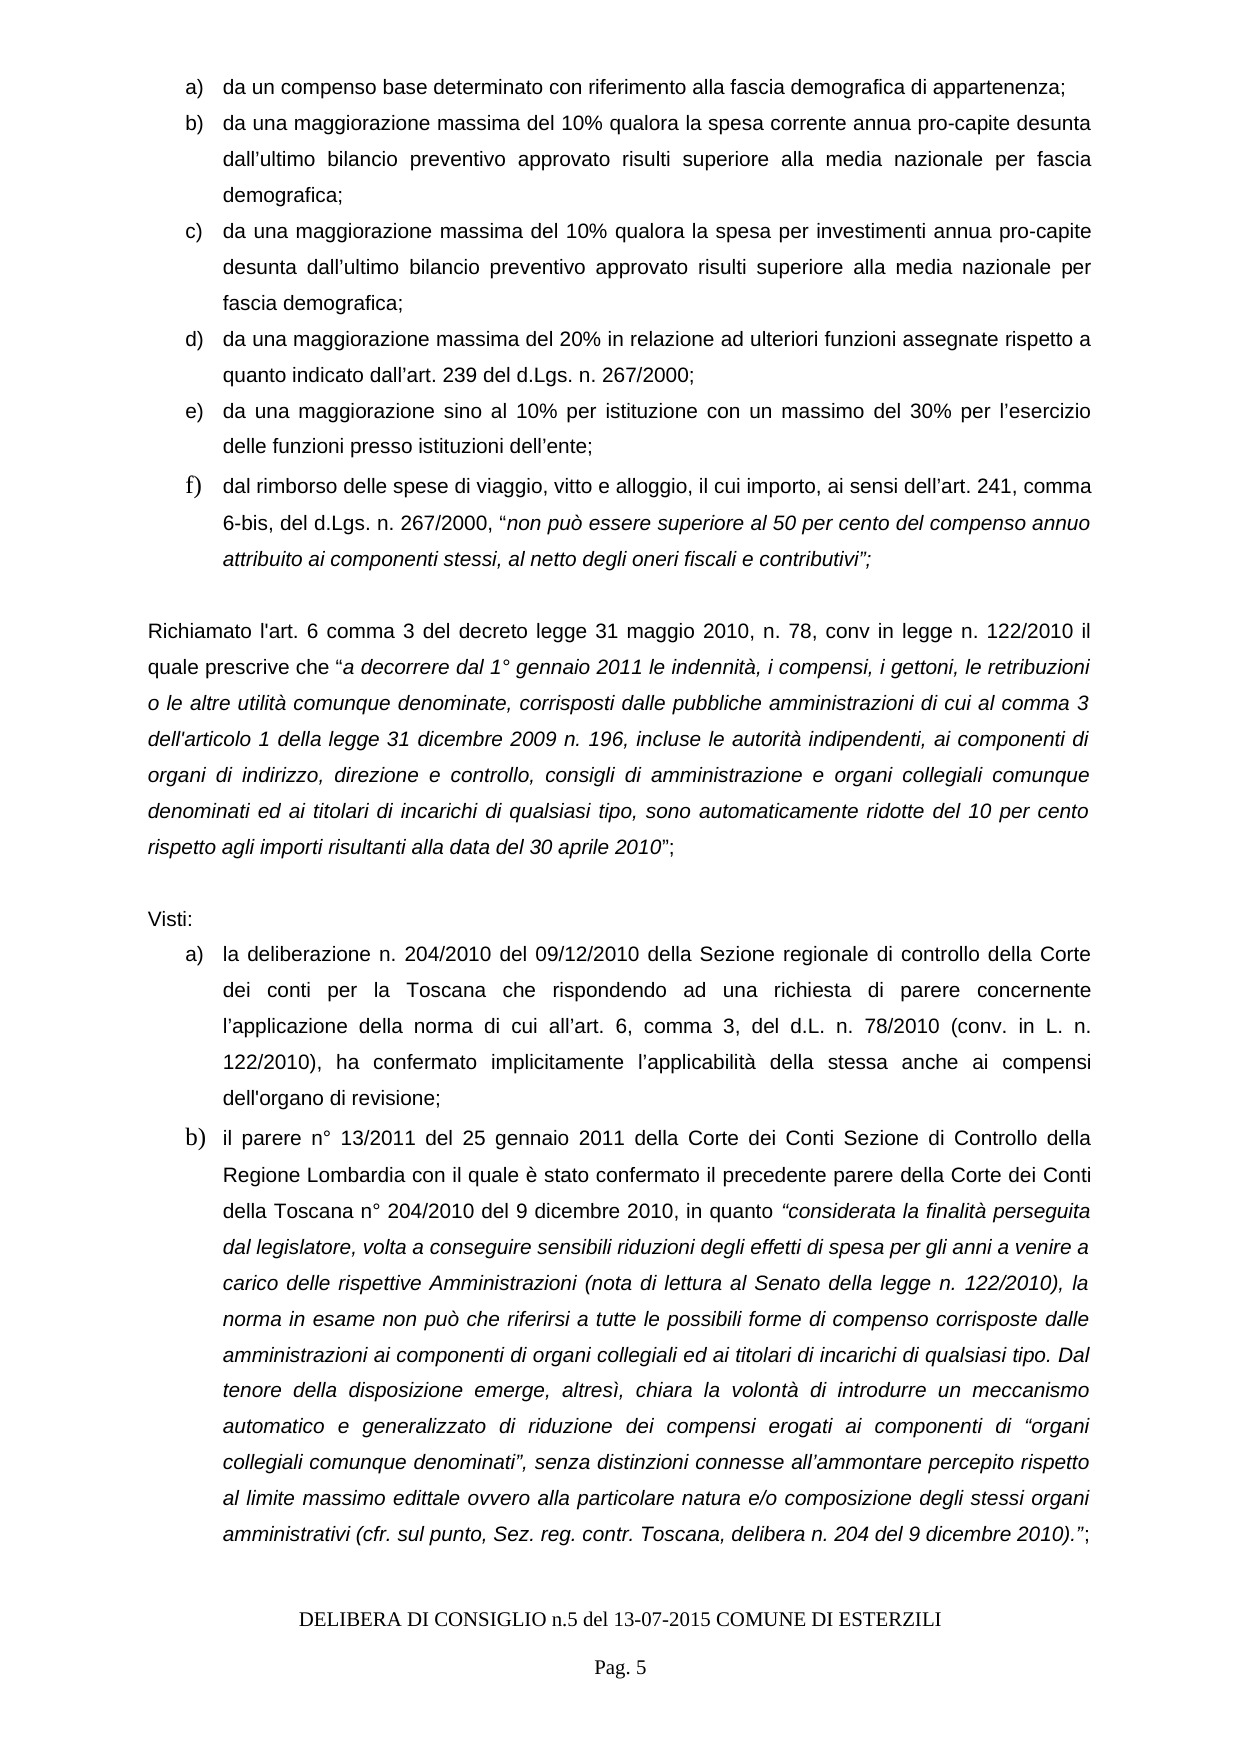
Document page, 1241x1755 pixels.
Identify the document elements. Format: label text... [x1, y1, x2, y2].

list da una maggiorazione massima del 20% in relazione ad ulteriori funzioni assegnate rispetto a quanto indicato dall’art. 239 del d.Lgs. n. 267/2000; [185, 327, 1093, 386]
list da una maggiorazione massima del 10% qualora la spesa per investimenti annua pro-capite desunta dall’ultimo bilancio preventivo approvato risulti superiore alla media nazionale per fascia demografica; [185, 219, 1093, 314]
list da una maggiorazione massima del 10% qualora la spesa corrente annua pro-capite desunta dall’ultimo bilancio preventivo approvato risulti superiore alla media nazionale per fascia demografica; [185, 111, 1093, 207]
list da una maggiorazione sino al 10% per istituzione con un massimo del 30% per l’esercizio delle funzioni presso istituzioni dell’ente; [185, 398, 1093, 458]
list la deliberazione n. 204/2010 del 09/12/2010 della Sezione regionale di controllo della Corte dei conti per la Toscana che rispondendo ad una richiesta di parere concernente l’applicazione della norma di cui all’art. 6, comma 3, del d.L. n. 78/2010 (conv. in L. n. 122/2010), ha confermato implicitamente l’applicabilità della stessa anche ai compensi dell'organo di revisione; [185, 942, 1093, 1110]
list il parere n° 13/2011 del 25 gennaio 2011 della Corte dei Conti Sezione di Controllo della Regione Lombardia con il quale è stato confermato il precedente parere della Corte dei Conti della Toscana n° 204/2010 del 9 dicembre 2010, in quanto “considerata la finalità perseguita dal legislatore, volta a conseguire sensibili riduzioni degli effetti di spesa per gli anni a venire a carico delle rispettive Amministrazioni (nota di lettura al Senato della legge n. 122/2010), la norma in esame non può che riferirsi a tutte le possibili forme di compenso corrisposte dalle amministrazioni ai componenti di organi collegiali ed ai titolari di incarichi di qualsiasi tipo. Dal tenore della disposizione emerge, altresì, chiara la volontà di introdurre un meccanismo automatico e generalizzato di riduzione dei compensi erogati ai componenti di “organi collegiali comunque denominati”, senza distinzioni connesse all’ammontare percepito rispetto al limite massimo edittale ovvero alla particolare natura e/o composizione degli stessi organi amministrativi (cfr. sul punto, Sez. reg. contr. Toscana, delibera n. 204 del 9 dicembre 2010).”; [185, 1122, 1093, 1546]
text Richiamato l'art. 6 comma 3 del decreto legge 31 maggio 2010, n. 78, conv in legge n. 122/2010 il quale prescrive che “a decorrere dal 1° gennaio 2011 le indennità, i compensi, i gettoni, le retribuzioni o le altre utilità comunque denominate, corrisposti dalle pubbliche amministrazioni di cui al comma 3 dell'articolo 1 della legge 31 dicembre 2009 n. 196, incluse le autorità indipendenti, ai componenti di organi di indirizzo, direzione e controllo, consigli di amministrazione e organi collegiali comunque denominati ed ai titolari di incarichi di qualsiasi tipo, sono automaticamente ridotte del 10 per cento rispetto agli importi risultanti alla data del 30 aprile 2010”; [148, 619, 1093, 858]
list dal rimborso delle spese di viaggio, vitto e alloggio, il cui importo, ai sensi dell’art. 241, comma 6-bis, del d.Lgs. n. 267/2000, “non può essere superiore al 50 per cento del compenso annuo attribuito ai componenti stessi, al netto degli oneri fiscali e contributivi”; [185, 470, 1093, 571]
list da un compenso base determinato con riferimento alla fascia demografica di appartenenza; [185, 75, 1093, 99]
text Visti: [148, 906, 1093, 930]
